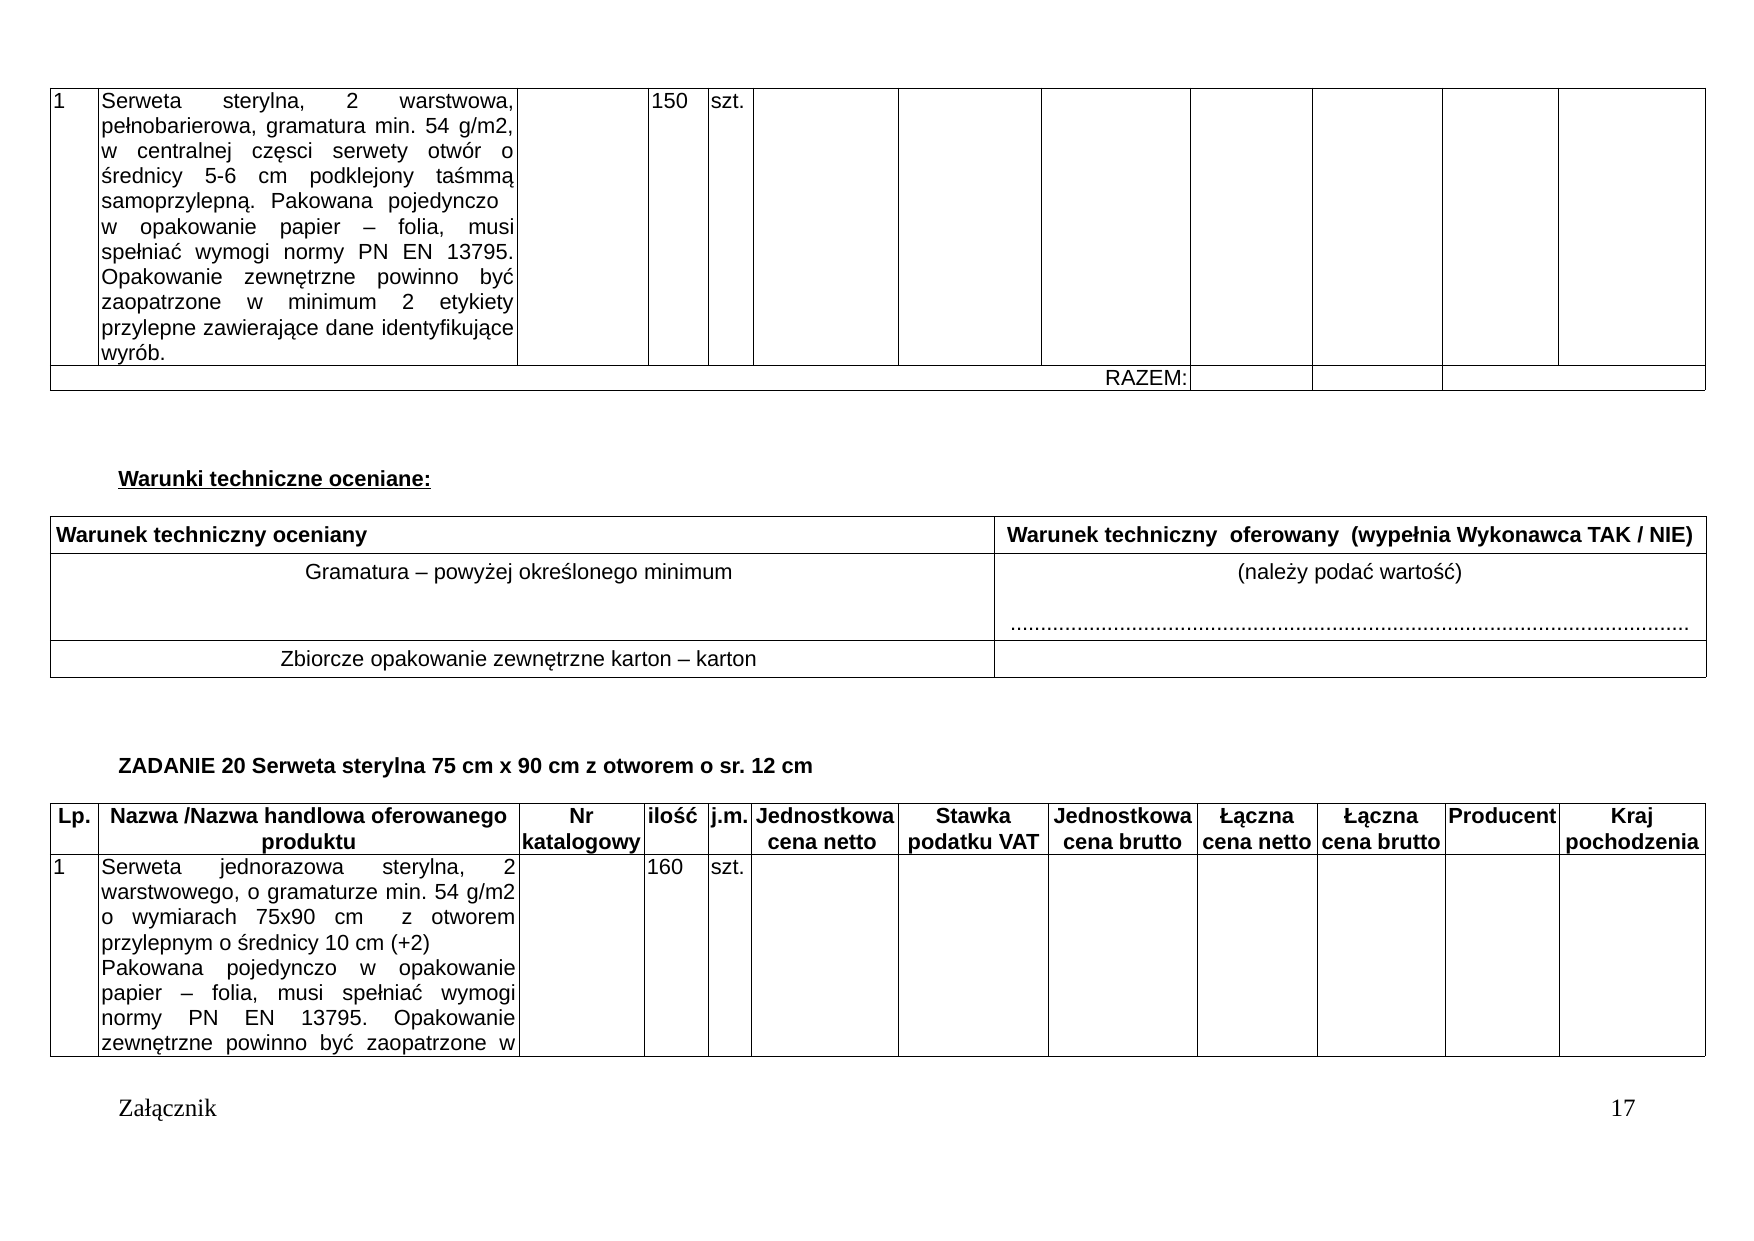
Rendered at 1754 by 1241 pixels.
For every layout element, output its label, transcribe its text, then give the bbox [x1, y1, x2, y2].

table_cell 160 [645, 855, 708, 1056]
table_cell [752, 855, 898, 1056]
table_cell [1198, 855, 1317, 1056]
text Warunki techniczne oceniane: [118, 466, 1636, 491]
table_cell [1446, 855, 1559, 1056]
table_cell [899, 89, 1041, 365]
table_header Łączna cena netto [1198, 804, 1317, 854]
table_header Jednostkowa cena brutto [1049, 804, 1197, 854]
table_header Nazwa /Nazwa handlowa oferowanego produktu [99, 804, 519, 854]
table_cell [754, 89, 898, 365]
table_header Łączna cena brutto [1318, 804, 1445, 854]
table_cell [1191, 89, 1312, 365]
table_header Jednostkowa cena netto [752, 804, 898, 854]
table_header Lp. [51, 804, 98, 854]
table_header ilość [645, 804, 708, 854]
table_cell [1313, 89, 1442, 365]
table_cell [1313, 366, 1442, 390]
table_header Warunek techniczny oferowany (wypełnia Wykonawca TAK / NIE) [995, 517, 1706, 553]
table_cell Gramatura – powyżej określonego minimum [51, 554, 994, 640]
table_cell Serweta jednorazowa sterylna, 2 warstwowego, o gramaturze min. 54 g/m2 o wymiarach 75x90 cm z otworem przylepnym o średnicy 10 cm (+2) Pakowana pojedynczo w opakowanie papier – folia, musi spełniać wymogi normy PN EN 13795. Opakowanie zewnętrzne powinno być zaopatrzone w [99, 855, 519, 1056]
table_cell [1559, 89, 1705, 365]
table_cell RAZEM: [51, 366, 1190, 390]
table_cell [1443, 366, 1705, 390]
table_cell Serweta sterylna, 2 warstwowa, pełnobarierowa, gramatura min. 54 g/m2, w centralnej częsci serwety otwór o średnicy 5-6 cm podklejony taśmmą samoprzylepną. Pakowana pojedynczo w opakowanie papier – folia, musi spełniać wymogi normy PN EN 13795. Opakowanie zewnętrzne powinno być zaopatrzone w minimum 2 etykiety przylepne zawierające dane identyfikujące wyrób. [99, 89, 517, 365]
table_cell [995, 641, 1706, 677]
table_cell 1 [51, 89, 98, 365]
table_cell Zbiorcze opakowanie zewnętrzne karton – karton [51, 641, 994, 677]
table_cell [1318, 855, 1445, 1056]
table_header Producent [1446, 804, 1559, 854]
table_cell szt. [709, 89, 753, 365]
text ZADANIE 20 Serweta sterylna 75 cm x 90 cm z otworem o sr. 12 cm [118, 753, 1636, 778]
table_cell [1049, 855, 1197, 1056]
table_cell szt. [709, 855, 751, 1056]
table_cell [899, 855, 1048, 1056]
table_header Warunek techniczny oceniany [51, 517, 994, 553]
table_cell 1 [51, 855, 98, 1056]
table_cell [1191, 366, 1312, 390]
table_header j.m. [709, 804, 751, 854]
table_header Stawka podatku VAT [899, 804, 1048, 854]
table_cell [1443, 89, 1558, 365]
table_cell 150 [649, 89, 708, 365]
table_cell [518, 89, 648, 365]
table_header Nr katalogowy [520, 804, 644, 854]
table_cell [520, 855, 644, 1056]
table_cell (należy podać wartość) ................................................................................................................ [995, 554, 1706, 640]
table_header Kraj pochodzenia [1560, 804, 1705, 854]
table_cell [1560, 855, 1705, 1056]
table_cell [1042, 89, 1190, 365]
